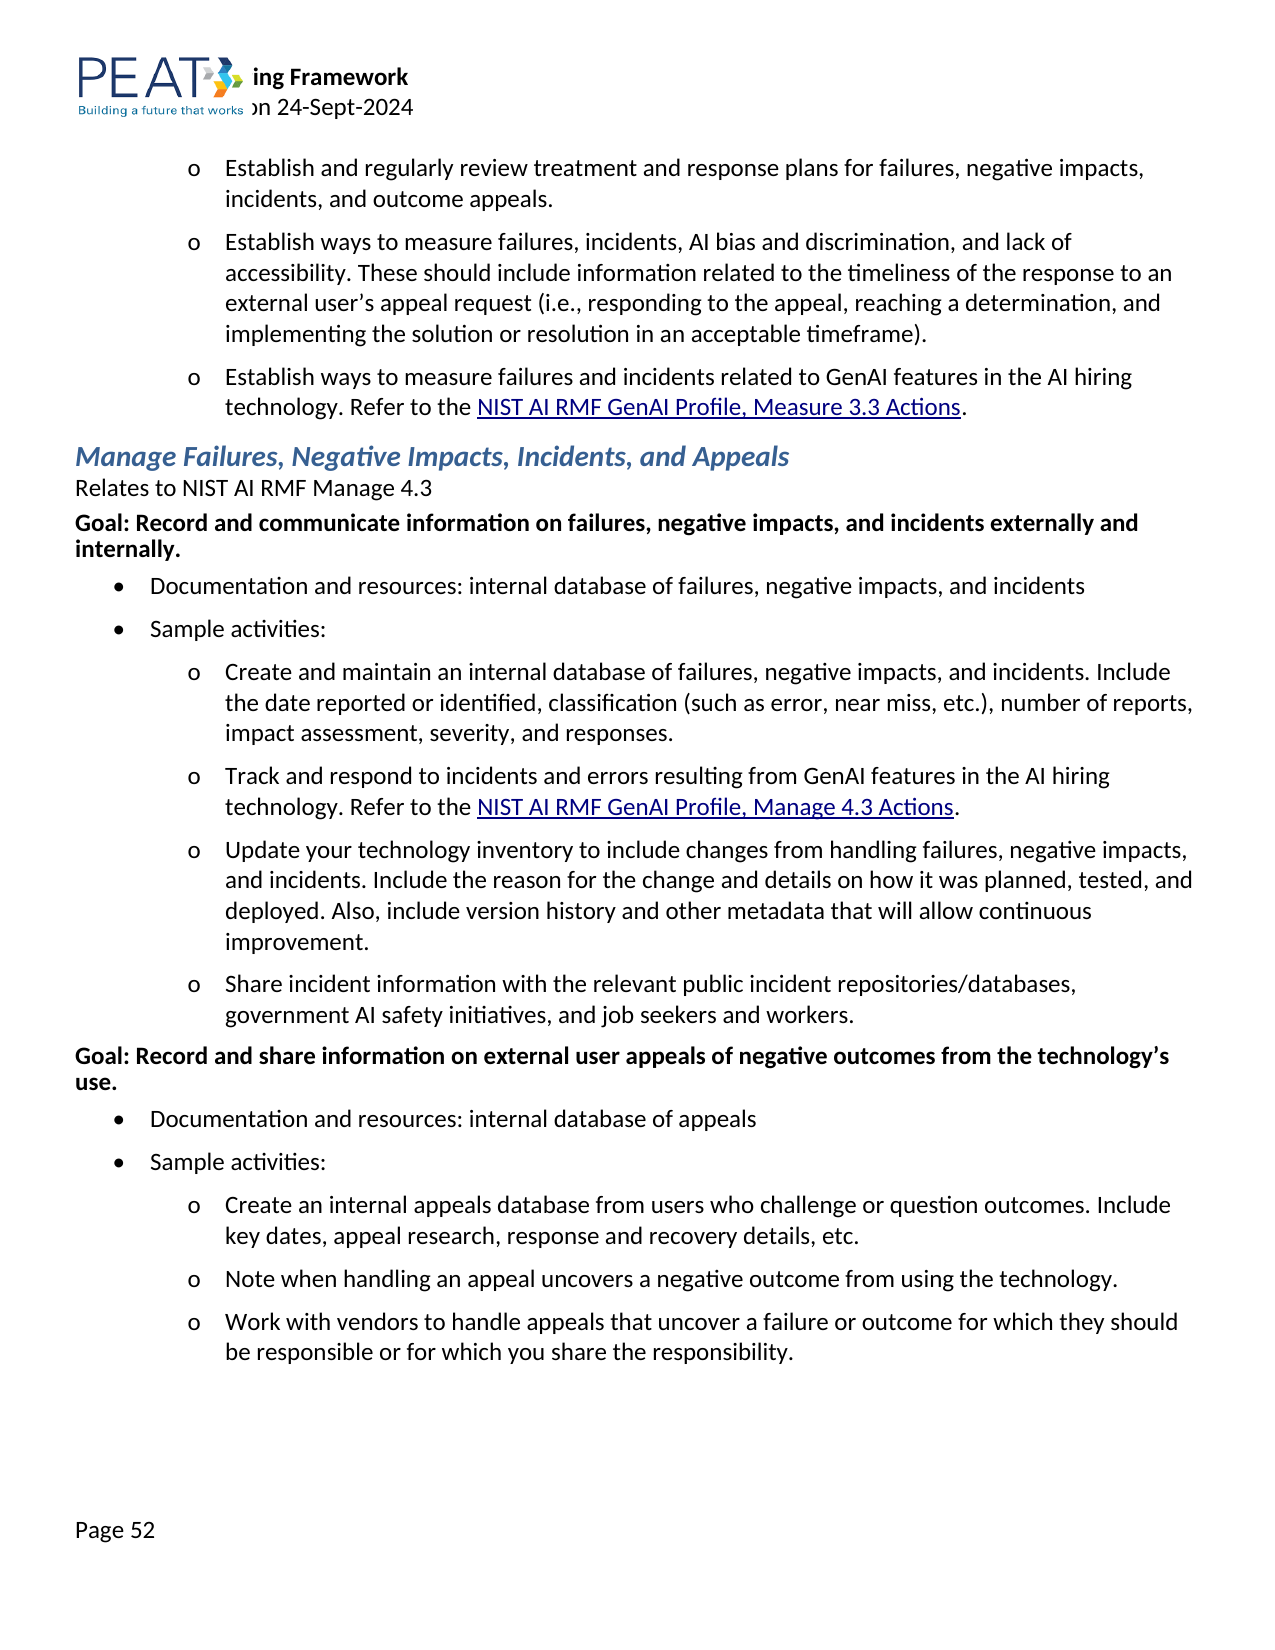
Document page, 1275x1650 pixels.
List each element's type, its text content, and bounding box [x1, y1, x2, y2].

list Note when handling an appeal uncovers a negative outcome from using the technology. [187, 1263, 1200, 1293]
list Documentation and resources: internal database of failures, negative impacts, and incidents [112, 570, 1200, 601]
subtitle Goal: Record and communicate information on failures, negative impacts, and incidents externally and internally. [75, 509, 1200, 564]
list Sample activities: [112, 613, 1200, 644]
list Work with vendors to handle appeals that uncover a failure or outcome for which they should be responsible or for which you share the responsibility. [187, 1306, 1200, 1367]
list Establish and regularly review treatment and response plans for failures, negative impacts, incidents, and outcome appeals. [187, 153, 1200, 214]
list Create and maintain an internal database of failures, negative impacts, and incidents. Include the date reported or identified, classification (such as error, near miss, etc.), number of reports, impact assessment, severity, and responses. [187, 656, 1200, 748]
subtitle Manage Failures, Negative Impacts, Incidents, and Appeals [75, 441, 1200, 472]
list Documentation and resources: internal database of appeals [112, 1103, 1200, 1134]
text Relates to NIST AI RMF Manage 4.3 [75, 472, 1200, 503]
subtitle Goal: Record and share information on external user appeals of negative outcomes from the technology’s use. [75, 1042, 1200, 1097]
list Track and respond to incidents and errors resulting from GenAI features in the AI hiring technology. Refer to the NIST AI RMF GenAI Profile, Manage 4.3 Actions. [187, 761, 1200, 822]
list Share incident information with the relevant public incident repositories/databases, government AI safety initiatives, and job seekers and workers. [187, 969, 1200, 1030]
list Establish ways to measure failures and incidents related to GenAI features in the AI hiring technology. Refer to the NIST AI RMF GenAI Profile, Measure 3.3 Actions. [187, 361, 1200, 422]
list Establish ways to measure failures, incidents, AI bias and discrimination, and lack of accessibility. These should include information related to the timeliness of the response to an external user’s appeal request (i.e., responding to the appeal, reaching a determination, and implementing the solution or resolution in an acceptable timeframe). [187, 226, 1200, 348]
list Create an internal appeals database from users who challenge or question outcomes. Include key dates, appeal research, response and recovery details, etc. [187, 1189, 1200, 1250]
list Sample activities: [112, 1146, 1200, 1177]
list Update your technology inventory to include changes from handling failures, negative impacts, and incidents. Include the reason for the change and details on how it was planned, tested, and deployed. Also, include version history and other metadata that will allow continuous improvement. [187, 834, 1200, 956]
